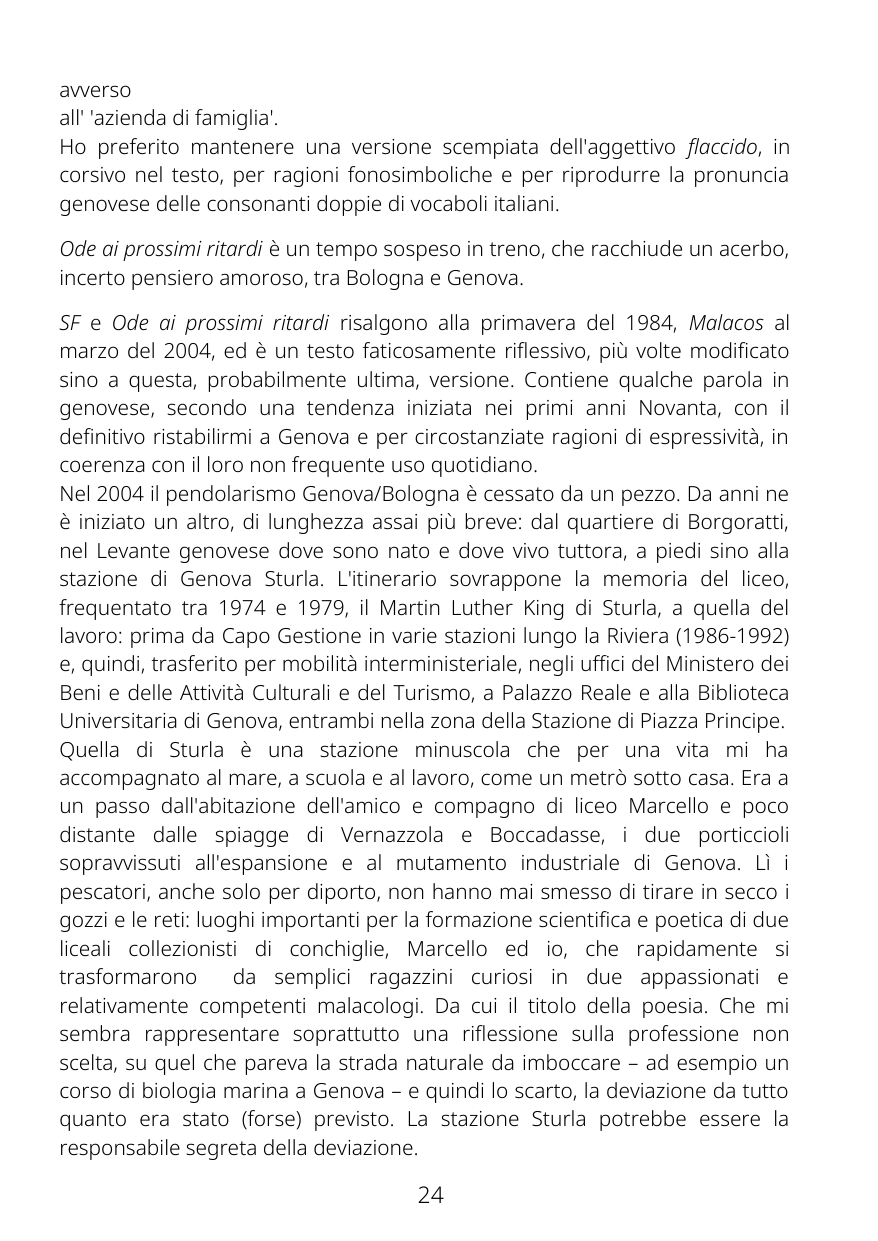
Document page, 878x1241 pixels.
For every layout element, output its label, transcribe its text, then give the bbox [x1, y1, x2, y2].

text Quella di Sturla è una stazione minuscola che per una vita mi ha accompagnato al mare, a scuola e al lavoro, come un metrò sotto casa. Era a un passo dall'abitazione dell'amico e compagno di liceo Marcello e poco distante dalle spiagge di Vernazzola e Boccadasse, i due porticcioli sopravvissuti all'espansione e al mutamento industriale di Genova. Lì i pescatori, anche solo per diporto, non hanno mai smesso di tirare in secco i gozzi e le reti: luoghi importanti per la formazione scientifica e poetica di due liceali collezionisti di conchiglie, Marcello ed io, che rapidamente si trasformarono da semplici ragazzini curiosi in due appassionati e relativamente competenti malacologi. Da cui il titolo della poesia. Che mi sembra rappresentare soprattutto una riflessione sulla professione non scelta, su quel che pareva la strada naturale da imboccare – ad esempio un corso di biologia marina a Genova – e quindi lo scarto, la deviazione da tutto quanto era stato (forse) previsto. La stazione Sturla potrebbe essere la responsabile segreta della deviazione. [59, 735, 790, 1161]
text SF e Ode ai prossimi ritardi risalgono alla primavera del 1984, Malacos al marzo del 2004, ed è un testo faticosamente riflessivo, più volte modificato sino a questa, probabilmente ultima, versione. Contiene qualche parola in genovese, secondo una tendenza iniziata nei primi anni Novanta, con il definitivo ristabilirmi a Genova e per circostanziate ragioni di espressività, in coerenza con il loro non frequente uso quotidiano. [59, 308, 790, 479]
text avverso all' 'azienda di famiglia'. [59, 75, 790, 132]
text Ode ai prossimi ritardi è un tempo sospeso in treno, che racchiude un acerbo, incerto pensiero amoroso, tra Bologna e Genova. [59, 234, 790, 291]
text Ho preferito mantenere una versione scempiata dell'aggettivo flaccido, in corsivo nel testo, per ragioni fonosimboliche e per riprodurre la pronuncia genovese delle consonanti doppie di vocaboli italiani. [59, 132, 790, 217]
text Nel 2004 il pendolarismo Genova/Bologna è cessato da un pezzo. Da anni ne è iniziato un altro, di lunghezza assai più breve: dal quartiere di Borgoratti, nel Levante genovese dove sono nato e dove vivo tuttora, a piedi sino alla stazione di Genova Sturla. L'itinerario sovrappone la memoria del liceo, frequentato tra 1974 e 1979, il Martin Luther King di Sturla, a quella del lavoro: prima da Capo Gestione in varie stazioni lungo la Riviera (1986-1992) e, quindi, trasferito per mobilità interministeriale, negli uffici del Ministero dei Beni e delle Attività Culturali e del Turismo, a Palazzo Reale e alla Biblioteca Universitaria di Genova, entrambi nella zona della Stazione di Piazza Principe. [59, 479, 790, 735]
